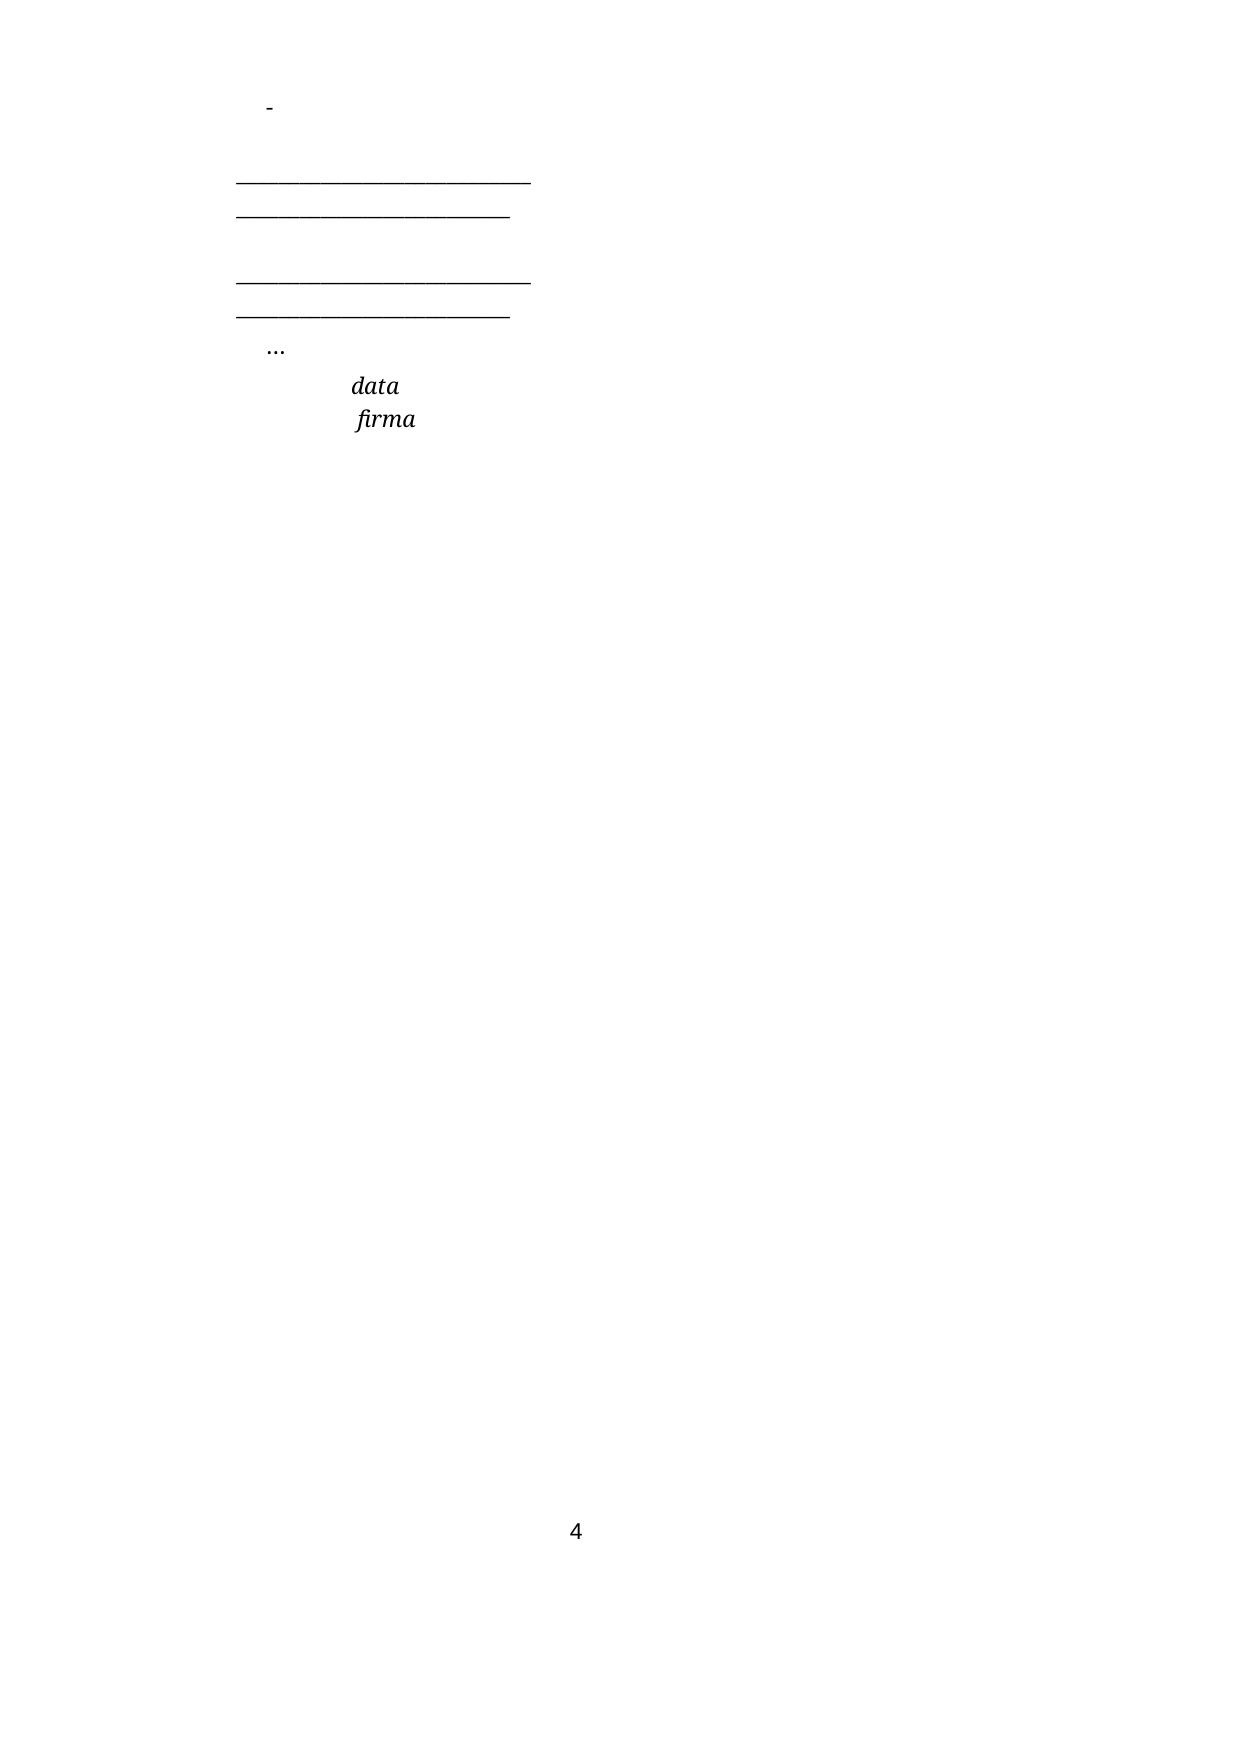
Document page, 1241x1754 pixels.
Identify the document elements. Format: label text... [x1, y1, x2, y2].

text - ______________________________________________________ ______________________________________________________ [236, 88, 539, 322]
text … [236, 328, 539, 361]
text data firma [236, 368, 539, 434]
